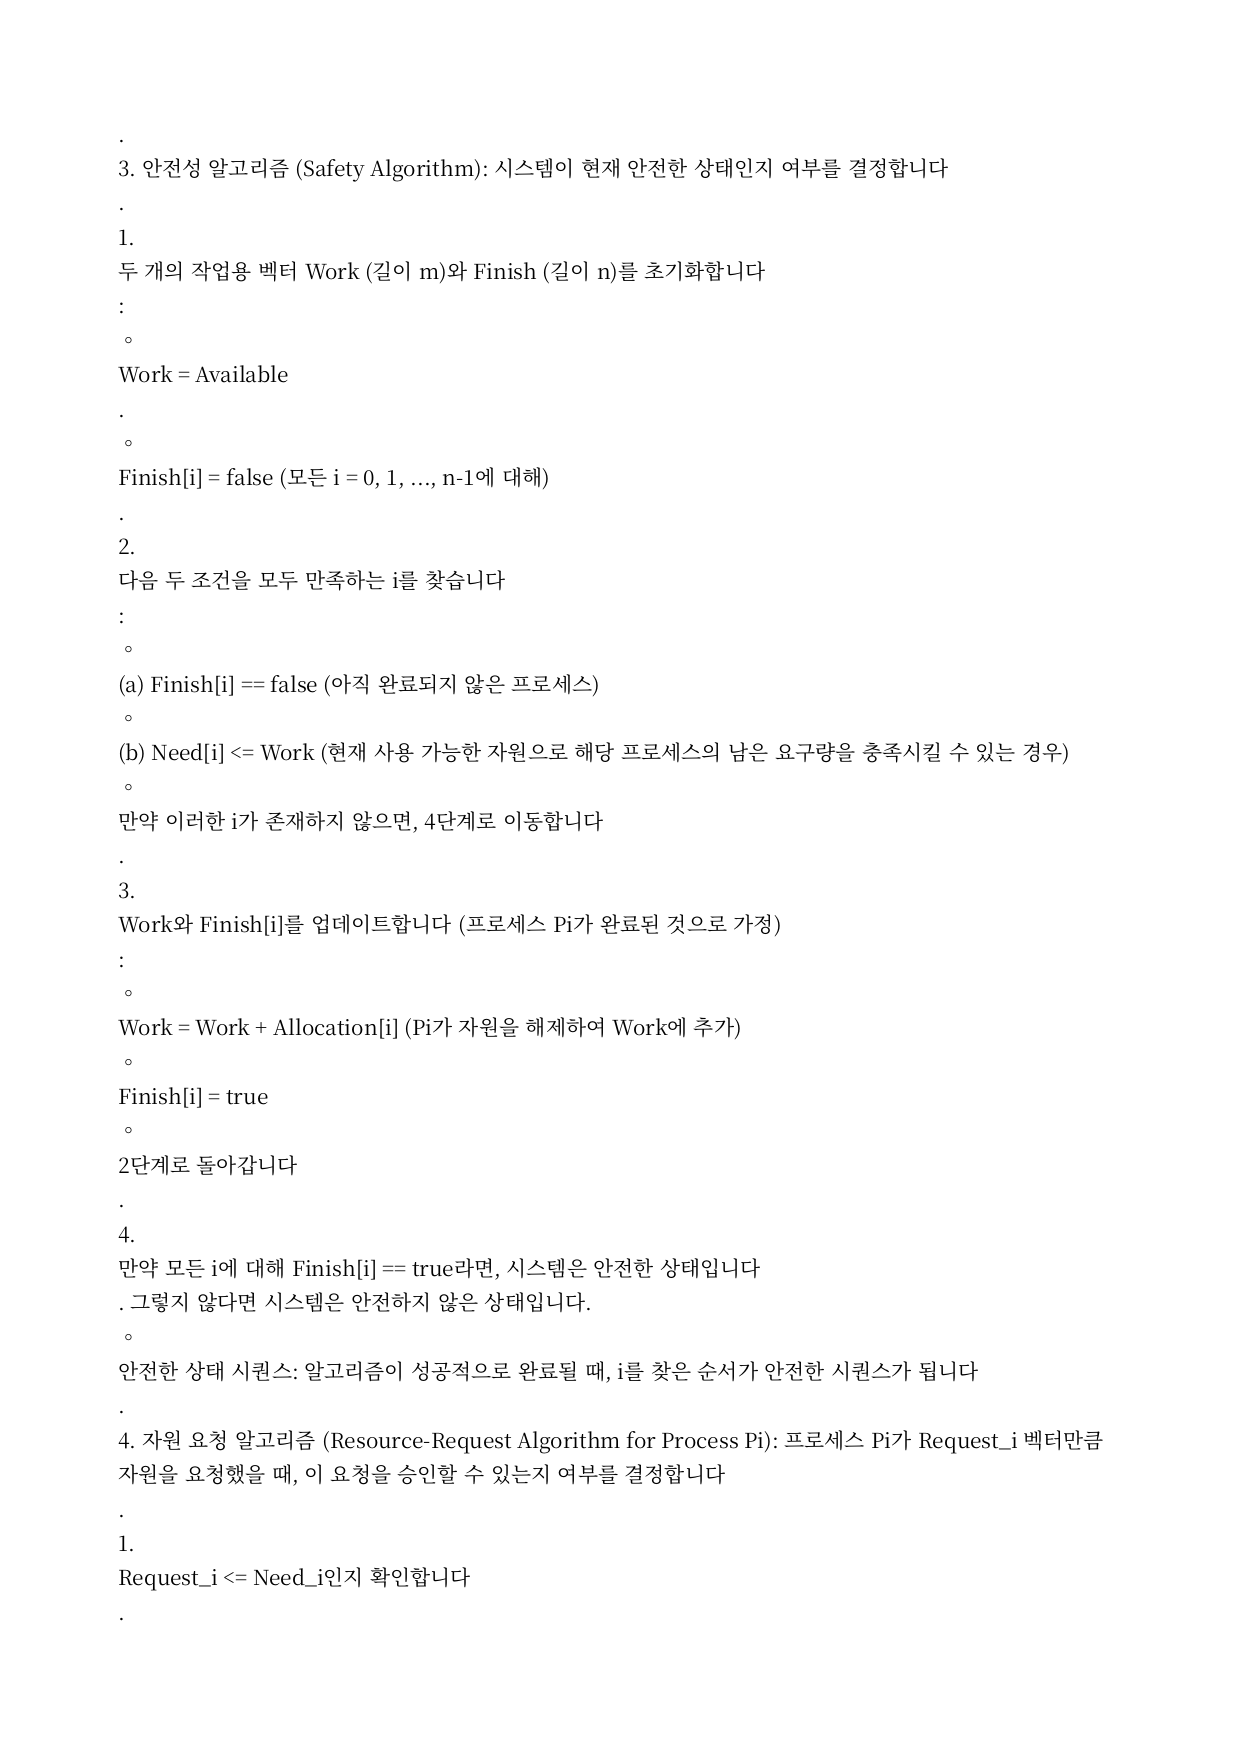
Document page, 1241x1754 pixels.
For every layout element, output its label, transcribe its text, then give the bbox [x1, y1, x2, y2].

text ◦ [118, 1046, 1122, 1076]
text . [118, 118, 1122, 148]
text ◦ [118, 702, 1122, 732]
text : [118, 290, 1122, 320]
text (a) Finish[i] == false (아직 완료되지 않은 프로세스) [118, 668, 1122, 698]
text ◦ [118, 634, 1122, 664]
text : [118, 599, 1122, 629]
text 4. 자원 요청 알고리즘 (Resource-Request Algorithm for Process Pi): 프로세스 Pi가 Request_i 벡터만큼 자원을 요청했을 때, 이 요청을 승인할 수 있는지 여부를 결정합니다 [118, 1424, 1122, 1489]
text 2단계로 돌아갑니다 [118, 1149, 1122, 1179]
text Finish[i] = true [118, 1081, 1122, 1111]
text . [118, 1493, 1122, 1523]
text ◦ [118, 324, 1122, 354]
text 4. [118, 1218, 1122, 1248]
text 만약 이러한 i가 존재하지 않으면, 4단계로 이동합니다 [118, 806, 1122, 836]
text Work = Work + Allocation[i] (Pi가 자원을 해제하여 Work에 추가) [118, 1012, 1122, 1042]
text 두 개의 작업용 벡터 Work (길이 m)와 Finish (길이 n)를 초기화합니다 [118, 256, 1122, 286]
text Work = Available [118, 359, 1122, 389]
text ◦ [118, 427, 1122, 457]
text 3. [118, 874, 1122, 904]
text ◦ [118, 771, 1122, 801]
text . [118, 187, 1122, 217]
text 안전한 상태 시퀀스: 알고리즘이 성공적으로 완료될 때, i를 찾은 순서가 안전한 시퀀스가 됩니다 [118, 1356, 1122, 1386]
text . [118, 1596, 1122, 1626]
text Work와 Finish[i]를 업데이트합니다 (프로세스 Pi가 완료된 것으로 가정) [118, 909, 1122, 939]
text : [118, 943, 1122, 973]
text . 그렇지 않다면 시스템은 안전하지 않은 상태입니다. [118, 1287, 1122, 1317]
text . [118, 496, 1122, 526]
text 2. [118, 531, 1122, 561]
text 1. [118, 1527, 1122, 1557]
text 3. 안전성 알고리즘 (Safety Algorithm): 시스템이 현재 안전한 상태인지 여부를 결정합니다 [118, 152, 1122, 182]
text ◦ [118, 1321, 1122, 1351]
text 다음 두 조건을 모두 만족하는 i를 찾습니다 [118, 565, 1122, 595]
text . [118, 840, 1122, 870]
text . [118, 1184, 1122, 1214]
text (b) Need[i] <= Work (현재 사용 가능한 자원으로 해당 프로세스의 남은 요구량을 충족시킬 수 있는 경우) [118, 737, 1122, 767]
text Request_i <= Need_i인지 확인합니다 [118, 1562, 1122, 1592]
text Finish[i] = false (모든 i = 0, 1, ..., n-1에 대해) [118, 462, 1122, 492]
text . [118, 1390, 1122, 1420]
text 1. [118, 221, 1122, 251]
text . [118, 393, 1122, 423]
text 만약 모든 i에 대해 Finish[i] == true라면, 시스템은 안전한 상태입니다 [118, 1252, 1122, 1282]
text ◦ [118, 1115, 1122, 1145]
text ◦ [118, 977, 1122, 1007]
